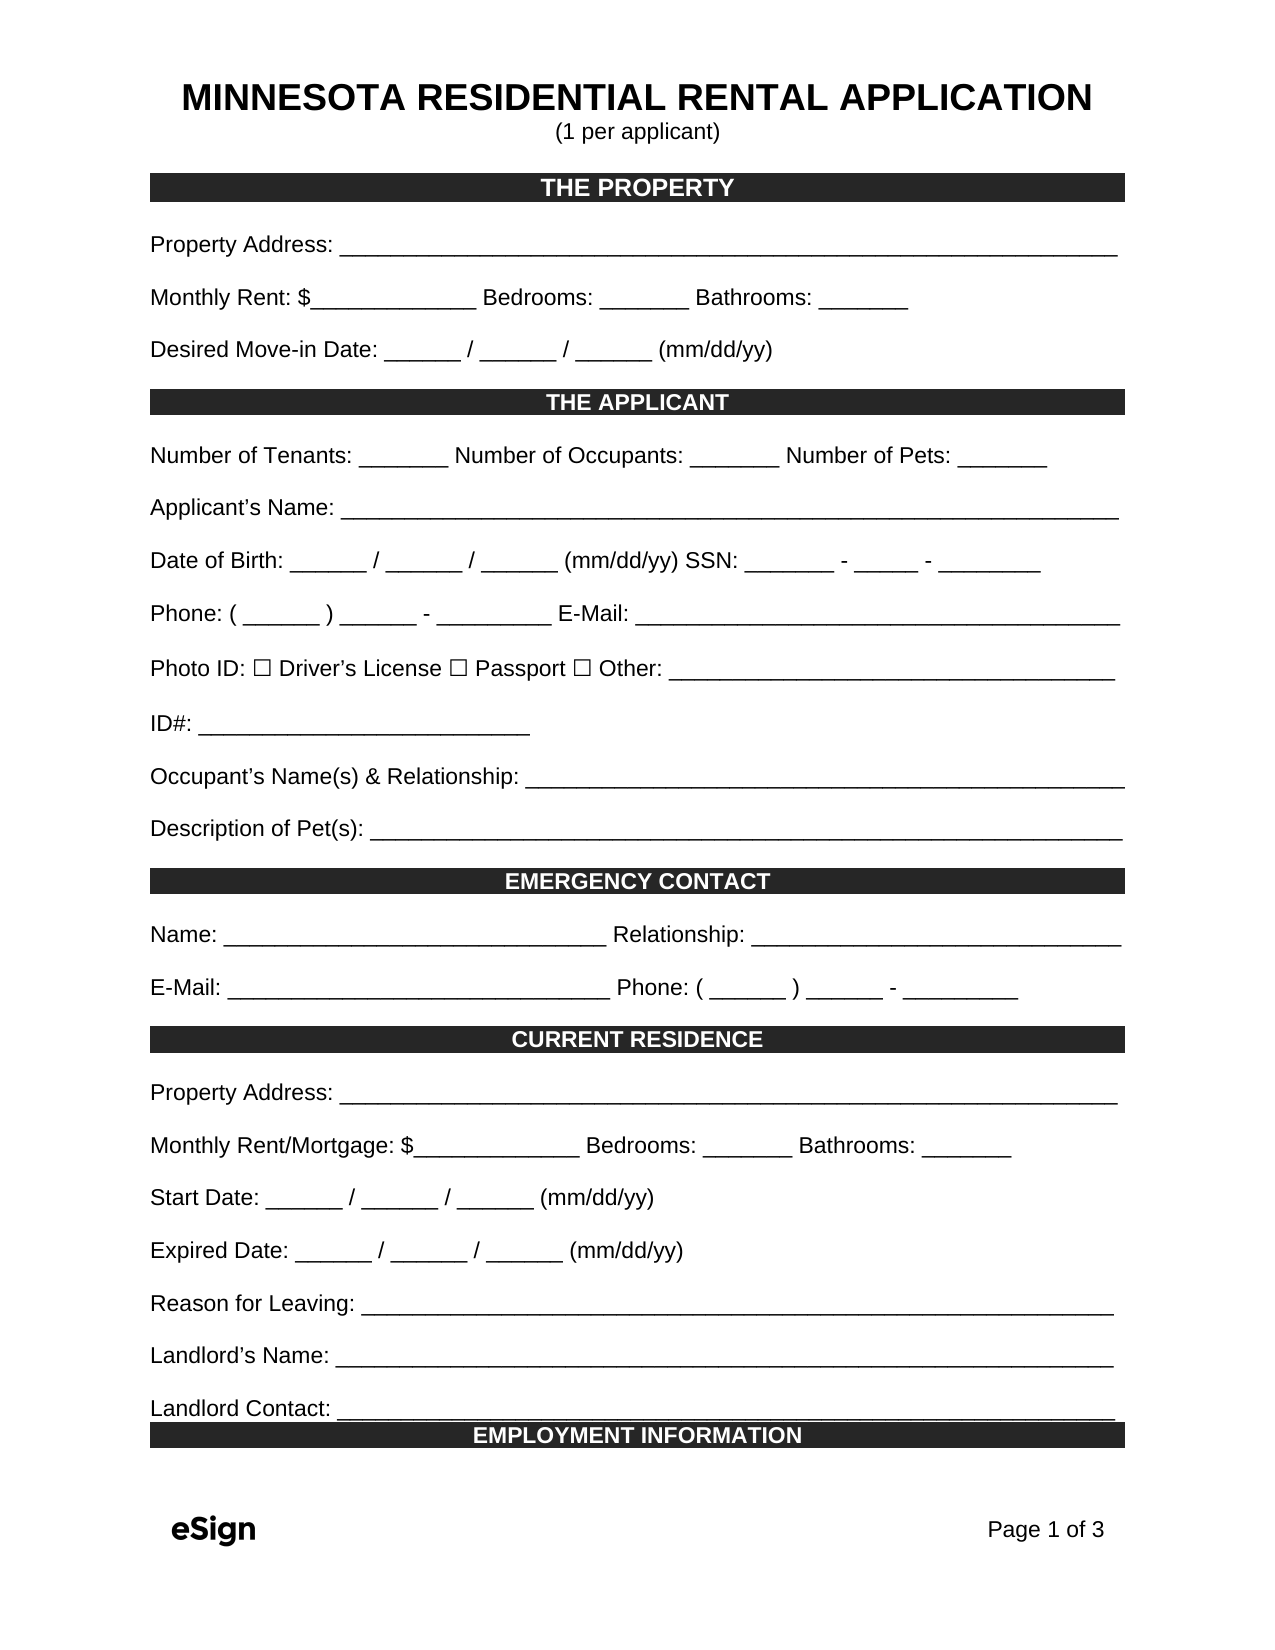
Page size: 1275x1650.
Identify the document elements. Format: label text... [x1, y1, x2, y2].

subtitle Monthly Rent/Mortgage: $_____________ Bedrooms: _______ Bathrooms: _______ [150, 1132, 1125, 1158]
subtitle EMERGENCY CONTACT [150, 868, 1125, 894]
text Landlord Contact: _____________________________________________________________ [150, 1395, 1125, 1422]
subtitle Number of Tenants: _______ Number of Occupants: _______ Number of Pets: _______ [150, 442, 1125, 468]
subtitle Monthly Rent: $_____________ Bedrooms: _______ Bathrooms: _______ [150, 283, 1125, 310]
subtitle Occupant’s Name(s) & Relationship: _______________________________________________ [150, 763, 1125, 789]
subtitle Photo ID: ☐ Driver’s License ☐ Passport ☐ Other: ___________________________________ [150, 652, 1125, 684]
subtitle Phone: ( ______ ) ______ - _________ E-Mail: ______________________________________ [150, 600, 1125, 626]
subtitle Expired Date: ______ / ______ / ______ (mm/dd/yy) [150, 1237, 1125, 1263]
subtitle MINNESOTA RESIDENTIAL RENTAL APPLICATION [150, 75, 1125, 118]
subtitle Property Address: _____________________________________________________________ [150, 231, 1125, 257]
subtitle E-Mail: ______________________________ Phone: ( ______ ) ______ - _________ [150, 973, 1125, 1000]
subtitle THE PROPERTY [150, 173, 1125, 202]
subtitle Description of Pet(s): ___________________________________________________________ [150, 815, 1125, 842]
subtitle Desired Move-in Date: ______ / ______ / ______ (mm/dd/yy) [150, 336, 1125, 362]
subtitle Start Date: ______ / ______ / ______ (mm/dd/yy) [150, 1184, 1125, 1211]
subtitle ID#: __________________________ [150, 710, 1125, 736]
subtitle Applicant’s Name: _____________________________________________________________ [150, 494, 1125, 521]
subtitle Name: ______________________________ Relationship: _____________________________ [150, 921, 1125, 947]
subtitle Date of Birth: ______ / ______ / ______ (mm/dd/yy) SSN: _______ - _____ - ________ [150, 547, 1125, 573]
subtitle Reason for Leaving: ___________________________________________________________ [150, 1290, 1125, 1316]
subtitle CURRENT RESIDENCE [150, 1026, 1125, 1053]
subtitle Property Address: _____________________________________________________________ [150, 1079, 1125, 1105]
subtitle EMPLOYMENT INFORMATION [150, 1422, 1125, 1448]
subtitle (1 per applicant) [150, 118, 1125, 144]
subtitle Landlord’s Name: _____________________________________________________________ [150, 1342, 1125, 1369]
subtitle THE APPLICANT [150, 389, 1125, 415]
